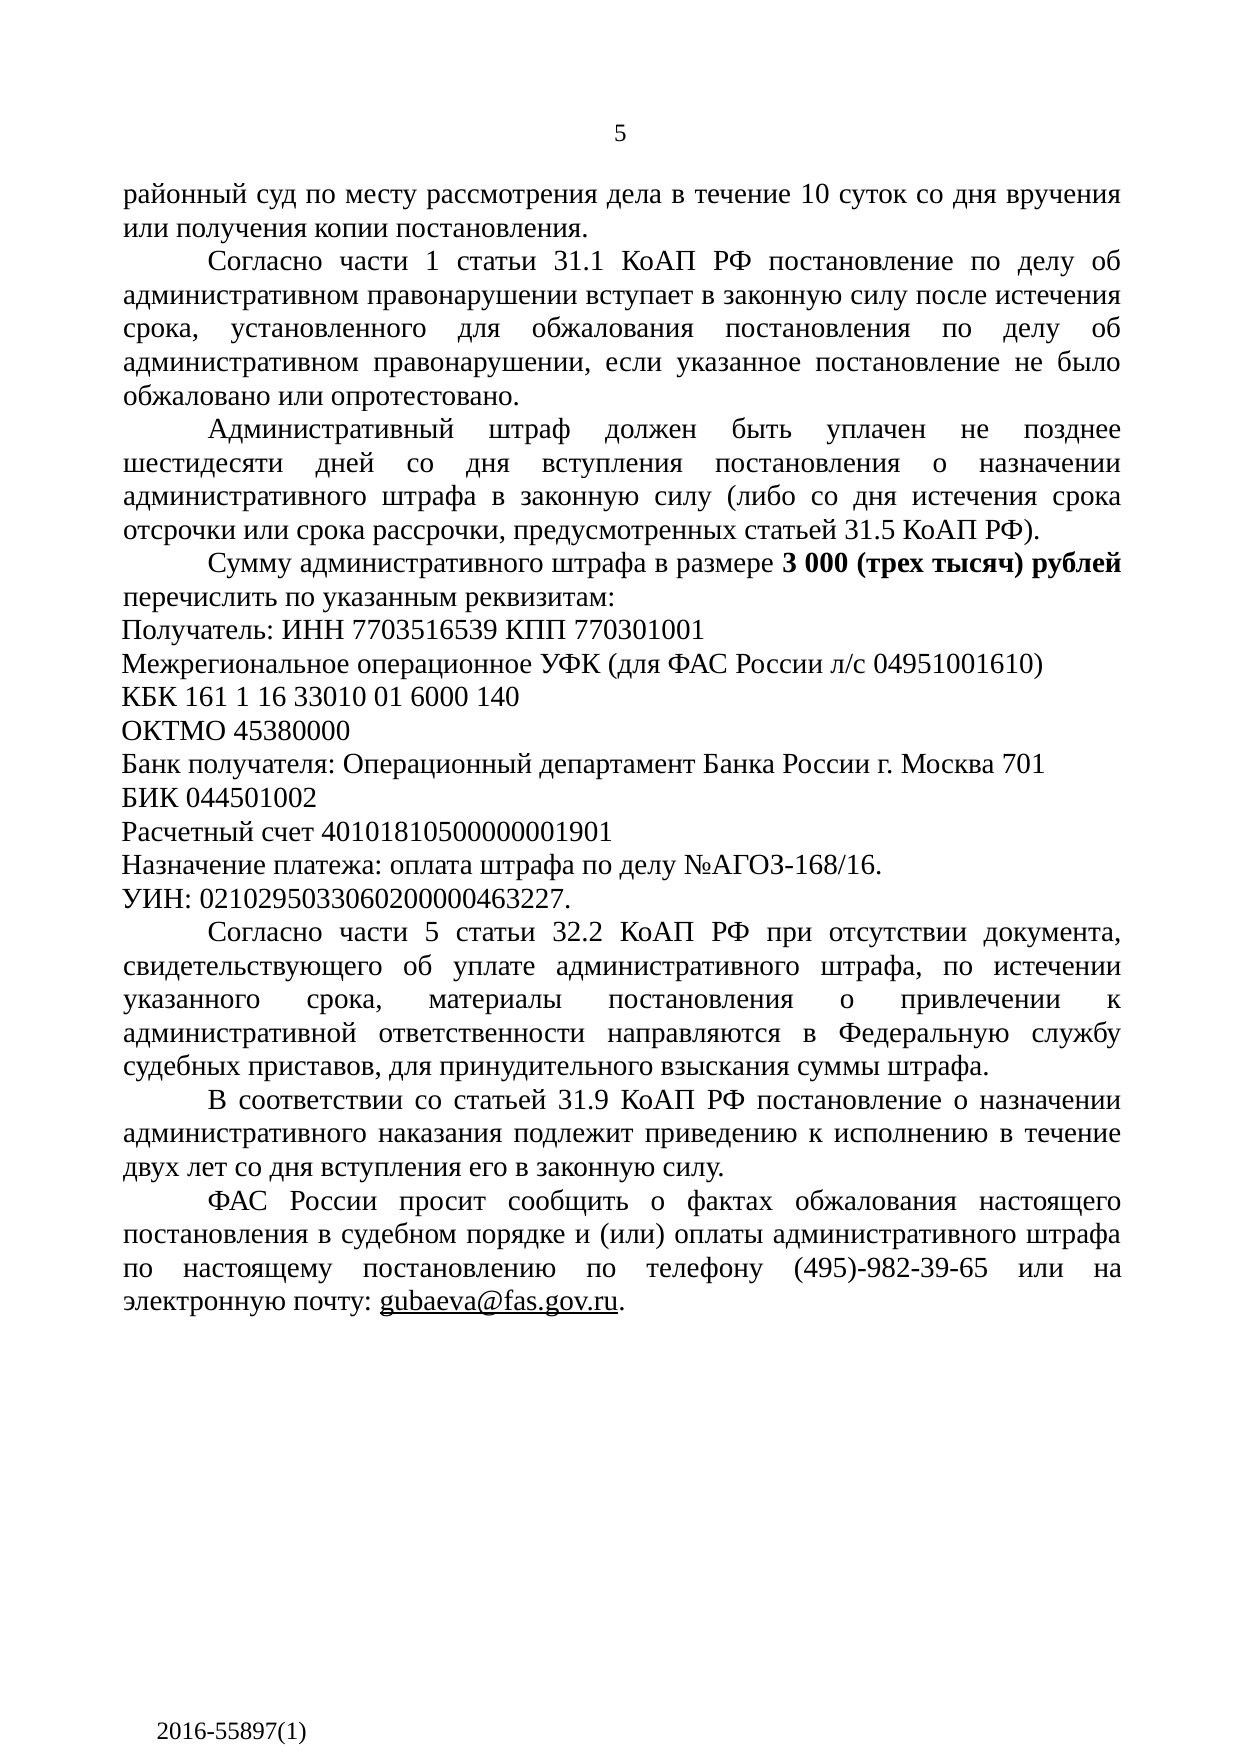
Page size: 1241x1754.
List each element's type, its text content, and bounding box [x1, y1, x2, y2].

text ФАС России просит сообщить о фактах обжалования настоящего постановления в судебном порядке и (или) оплаты административного штрафа по настоящему постановлению по телефону (495)-982-39-65 или на электронную почту: gubaeva@fas.gov.ru. [123, 1183, 1122, 1317]
text Административный штраф должен быть уплачен не позднее шестидесяти дней со дня вступления постановления о назначении административного штрафа в законную силу (либо со дня истечения срока отсрочки или срока рассрочки, предусмотренных статьей 31.5 КоАП РФ). [123, 411, 1122, 545]
text УИН: 0210295033060200000463227. [121, 881, 1122, 914]
text Получатель: ИНН 7703516539 КПП 770301001 [121, 612, 1122, 646]
text Банк получателя: Операционный департамент Банка России г. Москва 701 [121, 747, 1122, 780]
text В соответствии со статьей 31.9 КоАП РФ постановление о назначении административного наказания подлежит приведению к исполнению в течение двух лет со дня вступления его в законную силу. [123, 1082, 1122, 1183]
text Сумму административного штрафа в размере 3 000 (трех тысяч) рублей перечислить по указанным реквизитам: [123, 545, 1122, 612]
text Согласно части 1 статьи 31.1 КоАП РФ постановление по делу об административном правонарушении вступает в законную силу после истечения срока, установленного для обжалования постановления по делу об административном правонарушении, если указанное постановление не было обжаловано или опротестовано. [123, 243, 1122, 411]
text Назначение платежа: оплата штрафа по делу №АГОЗ-168/16. [121, 847, 1122, 881]
text КБК 161 1 16 33010 01 6000 140 [121, 679, 1122, 713]
text районный суд по месту рассмотрения дела в течение 10 суток со дня вручения или получения копии постановления. [123, 176, 1122, 243]
text Межрегиональное операционное УФК (для ФАС России л/с 04951001610) [121, 646, 1122, 679]
text Согласно части 5 статьи 32.2 КоАП РФ при отсутствии документа, свидетельствующего об уплате административного штрафа, по истечении указанного срока, материалы постановления о привлечении к административной ответственности направляются в Федеральную службу судебных приставов, для принудительного взыскания суммы штрафа. [123, 914, 1122, 1082]
text ОКТМО 45380000 [121, 713, 1122, 747]
text БИК 044501002 [121, 780, 1122, 814]
text Расчетный счет 40101810500000001901 [121, 814, 1122, 847]
